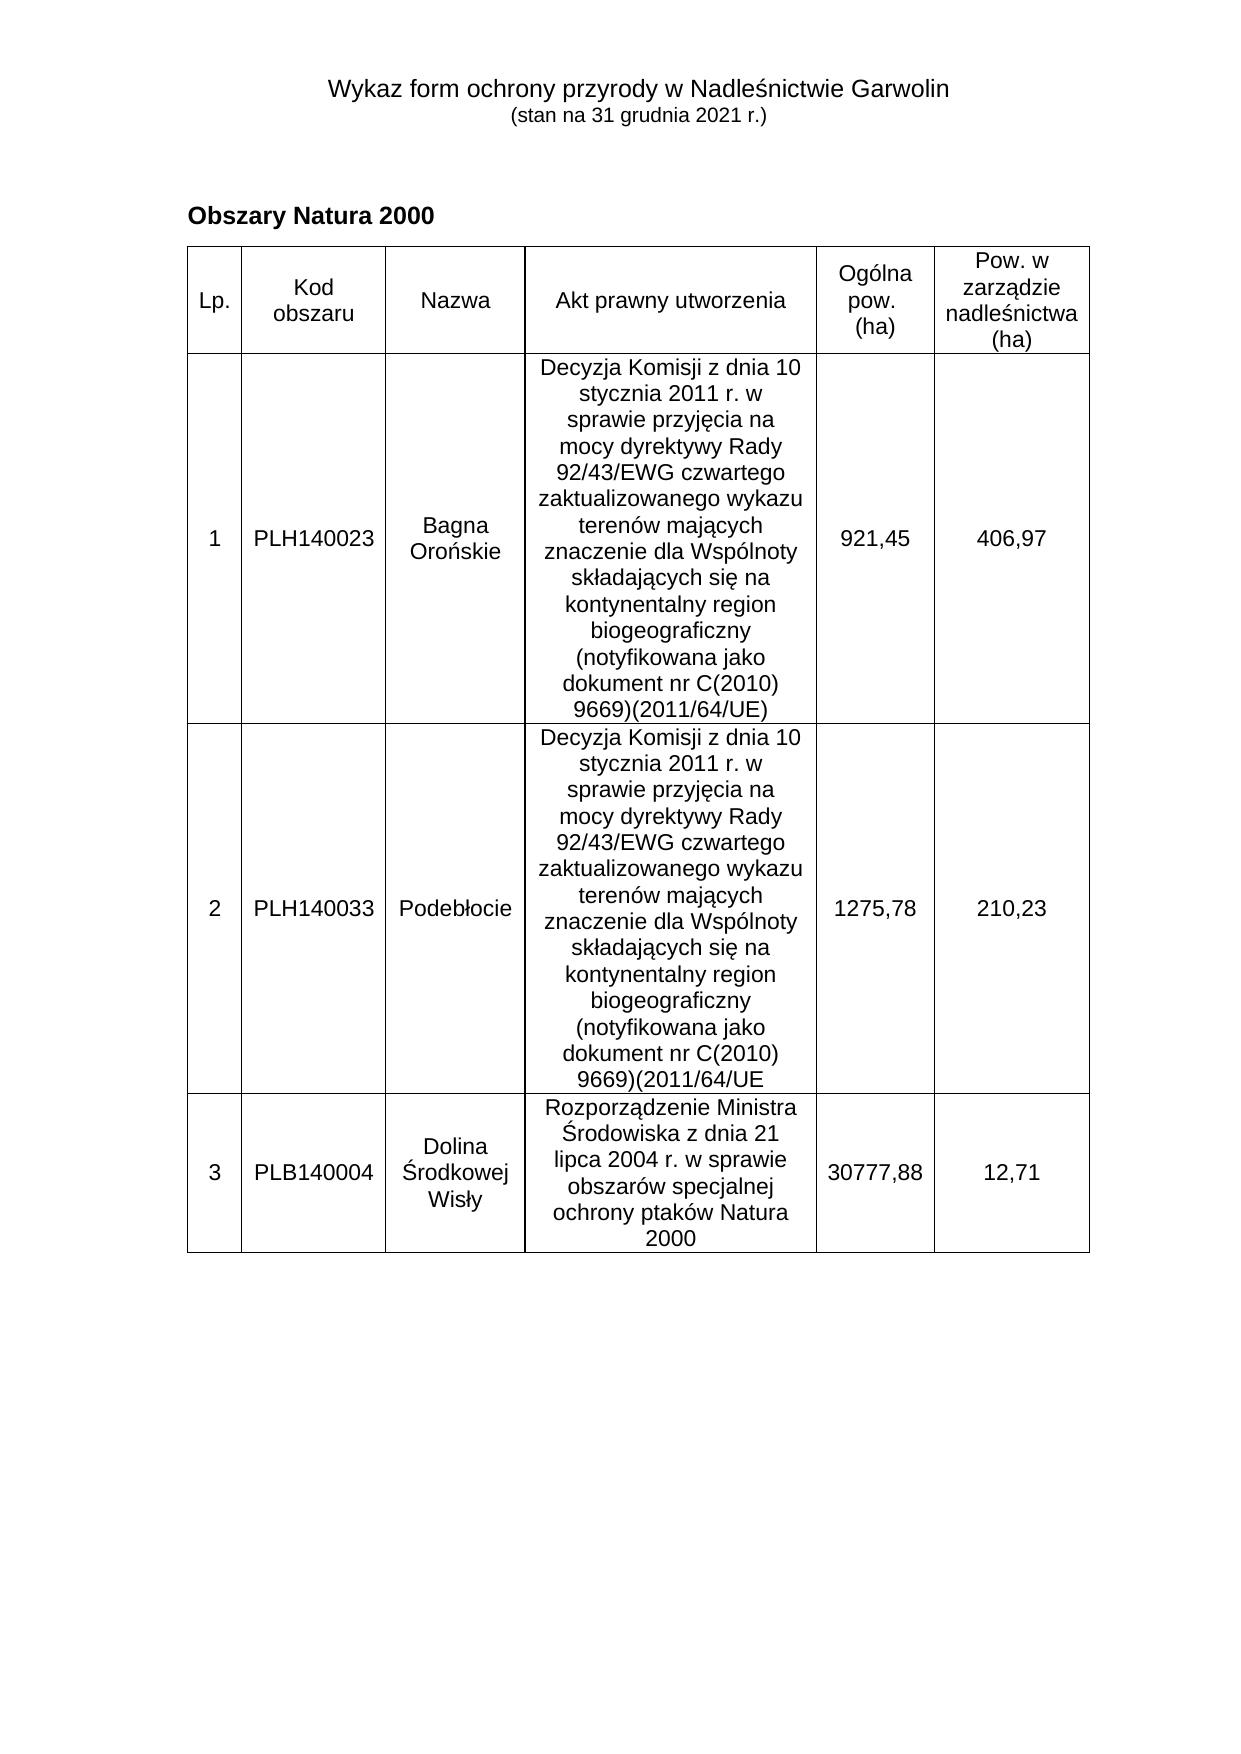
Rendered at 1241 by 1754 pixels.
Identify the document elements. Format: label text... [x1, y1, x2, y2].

table_header Pow. w zarządzie nadleśnictwa (ha) [935, 247, 1089, 352]
table_cell PLH140033 [242, 724, 385, 1092]
table_cell 1 [188, 354, 241, 722]
table_header Lp. [188, 247, 241, 352]
table_header Kod obszaru [242, 247, 385, 352]
table_cell 1275,78 [817, 724, 934, 1092]
table_cell PLB140004 [242, 1094, 385, 1252]
table_cell Dolina Środkowej Wisły [386, 1094, 524, 1252]
text Obszary Natura 2000 [187, 201, 1090, 229]
table_cell Decyzja Komisji z dnia 10 stycznia 2011 r. w sprawie przyjęcia na mocy dyrektywy Rady 92/43/EWG czwartego zaktualizowanego wykazu terenów mających znaczenie dla Wspólnoty składających się na kontynentalny region biogeograficzny (notyfikowana jako dokument nr C(2010) 9669)(2011/64/UE [526, 724, 816, 1092]
table_header Ogólna pow. (ha) [817, 247, 934, 352]
table_cell 210,23 [935, 724, 1089, 1092]
table_header Akt prawny utworzenia [526, 247, 816, 352]
table_cell PLH140023 [242, 354, 385, 722]
table_cell Rozporządzenie Ministra Środowiska z dnia 21 lipca 2004 r. w sprawie obszarów specjalnej ochrony ptaków Natura 2000 [526, 1094, 816, 1252]
table_cell 12,71 [935, 1094, 1089, 1252]
table_cell 3 [188, 1094, 241, 1252]
table_cell 2 [188, 724, 241, 1092]
table_cell 406,97 [935, 354, 1089, 722]
table_cell Podebłocie [386, 724, 524, 1092]
table_cell 30777,88 [817, 1094, 934, 1252]
table_cell Decyzja Komisji z dnia 10 stycznia 2011 r. w sprawie przyjęcia na mocy dyrektywy Rady 92/43/EWG czwartego zaktualizowanego wykazu terenów mających znaczenie dla Wspólnoty składających się na kontynentalny region biogeograficzny (notyfikowana jako dokument nr C(2010) 9669)(2011/64/UE) [526, 354, 816, 722]
table_cell Bagna Orońskie [386, 354, 524, 722]
table_header Nazwa [386, 247, 524, 352]
table_cell 921,45 [817, 354, 934, 722]
